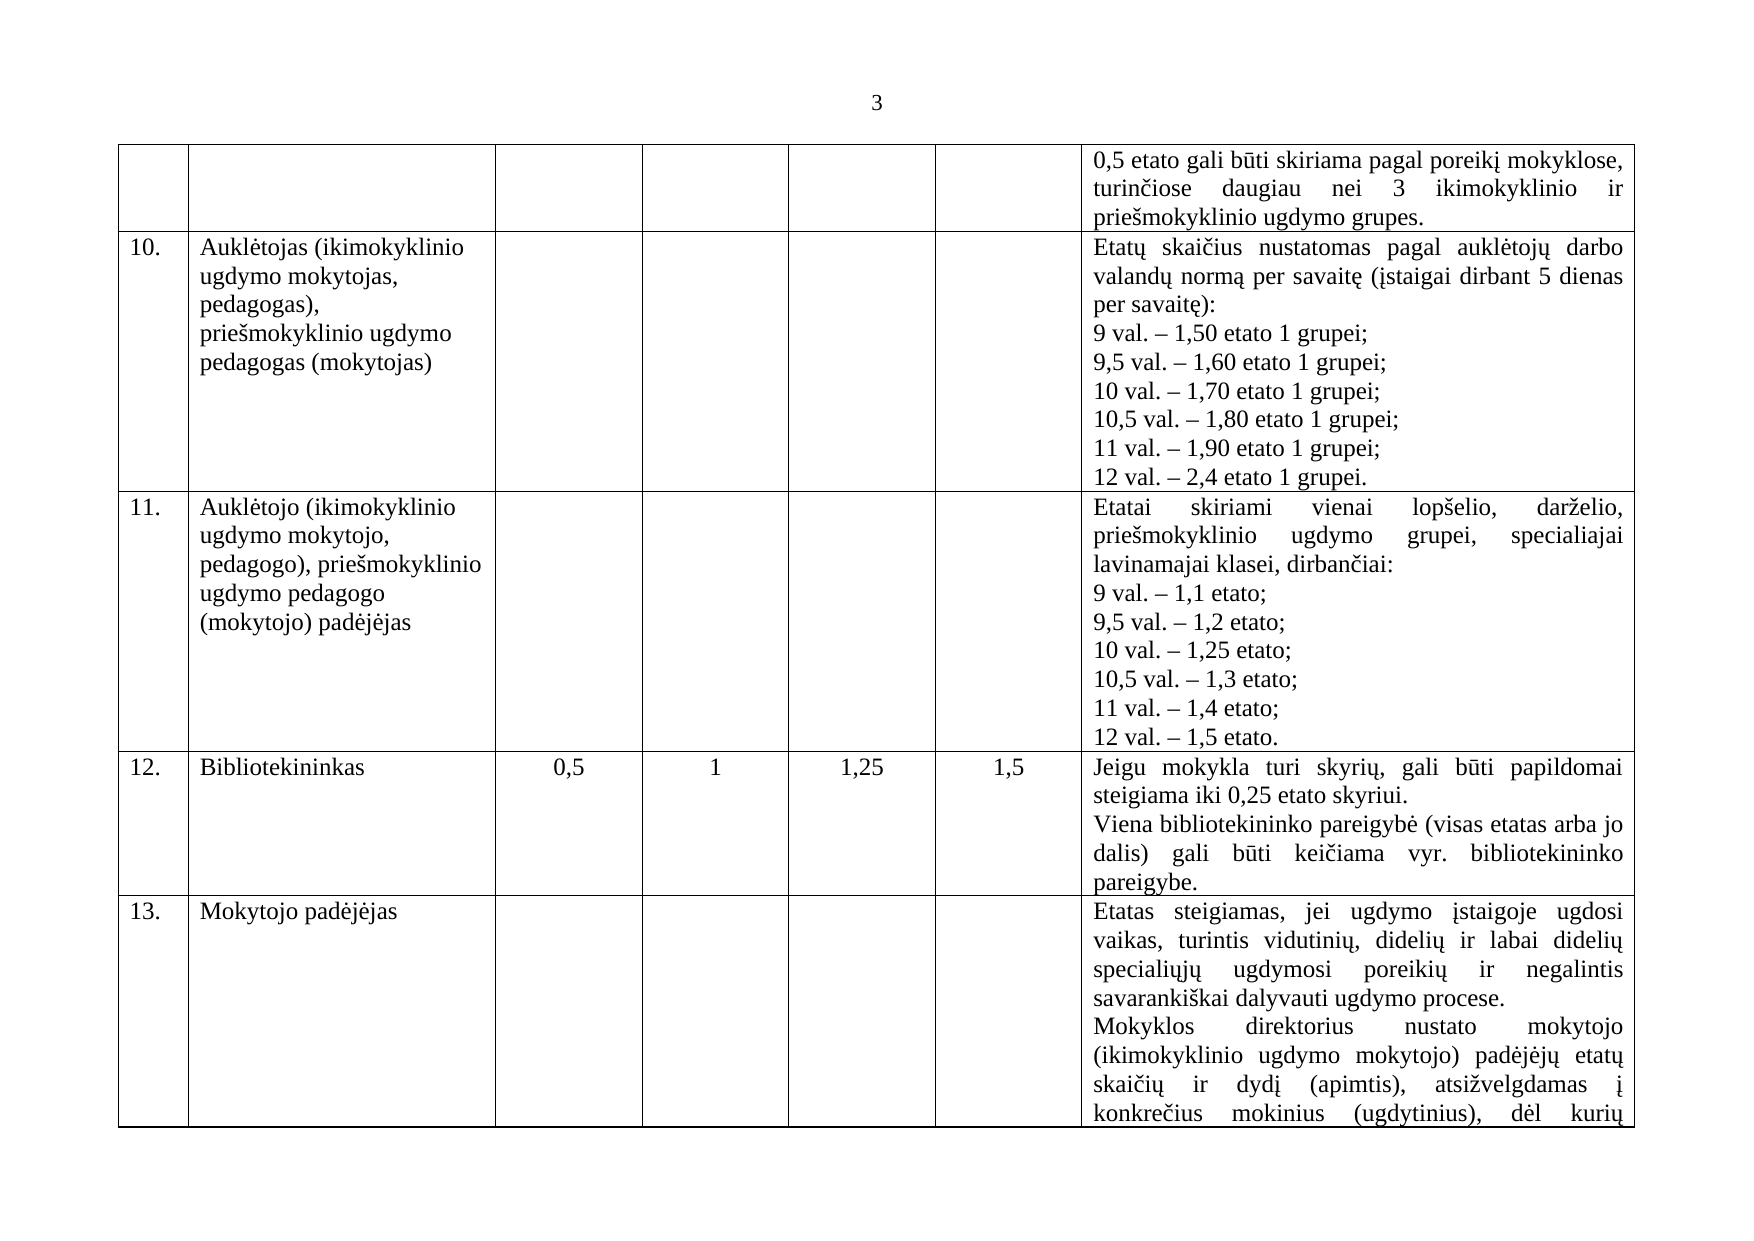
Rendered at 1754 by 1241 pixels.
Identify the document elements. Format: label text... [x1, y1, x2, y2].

table_cell 1,5 [936, 752, 1081, 895]
table_cell [936, 896, 1081, 1126]
table_cell Mokytojo padėjėjas [189, 896, 495, 1126]
table_cell Jeigu mokykla turi skyrių, gali būti papildomai steigiama iki 0,25 etato skyriui. Viena bibliotekininko pareigybė (visas etatas arba jo dalis) gali būti keičiama vyr. bibliotekininko pareigybe. [1082, 752, 1634, 895]
table_cell [496, 896, 642, 1126]
table_cell [643, 232, 788, 491]
table_cell 11. [119, 492, 188, 751]
table_cell 1,25 [789, 752, 935, 895]
table_cell [936, 145, 1081, 231]
table_cell 0,5 etato gali būti skiriama pagal poreikį mokyklose, turinčiose daugiau nei 3 ikimokyklinio ir priešmokyklinio ugdymo grupes. [1082, 145, 1634, 231]
table_cell 1 [643, 752, 788, 895]
table_cell Etatas steigiamas, jei ugdymo įstaigoje ugdosi vaikas, turintis vidutinių, didelių ir labai didelių specialiųjų ugdymosi poreikių ir negalintis savarankiškai dalyvauti ugdymo procese. Mokyklos direktorius nustato mokytojo (ikimokyklinio ugdymo mokytojo) padėjėjų etatų skaičių ir dydį (apimtis), atsižvelgdamas į konkrečius mokinius (ugdytinius), dėl kurių [1082, 896, 1634, 1126]
table_cell Bibliotekininkas [189, 752, 495, 895]
table_cell [496, 232, 642, 491]
table_cell [189, 145, 495, 231]
table_cell 12. [119, 752, 188, 895]
table_cell Etatų skaičius nustatomas pagal auklėtojų darbo valandų normą per savaitę (įstaigai dirbant 5 dienas per savaitę): 9 val. – 1,50 etato 1 grupei; 9,5 val. – 1,60 etato 1 grupei; 10 val. – 1,70 etato 1 grupei; 10,5 val. – 1,80 etato 1 grupei; 11 val. – 1,90 etato 1 grupei; 12 val. – 2,4 etato 1 grupei. [1082, 232, 1634, 491]
table_cell [789, 492, 935, 751]
table_cell [936, 492, 1081, 751]
table_cell Auklėtojo (ikimokyklinio ugdymo mokytojo, pedagogo), priešmokyklinio ugdymo pedagogo (mokytojo) padėjėjas [189, 492, 495, 751]
table_cell [496, 492, 642, 751]
table_cell 0,5 [496, 752, 642, 895]
table_cell [643, 145, 788, 231]
table_cell [643, 492, 788, 751]
table_cell [789, 896, 935, 1126]
table_cell [119, 145, 188, 231]
table_cell [936, 232, 1081, 491]
table_cell [789, 145, 935, 231]
table_cell Auklėtojas (ikimokyklinio ugdymo mokytojas, pedagogas), priešmokyklinio ugdymo pedagogas (mokytojas) [189, 232, 495, 491]
table_cell [789, 232, 935, 491]
table_cell [643, 896, 788, 1126]
table_cell 13. [119, 896, 188, 1126]
table_cell Etatai skiriami vienai lopšelio, darželio, priešmokyklinio ugdymo grupei, specialiajai lavinamajai klasei, dirbančiai: 9 val. – 1,1 etato; 9,5 val. – 1,2 etato; 10 val. – 1,25 etato; 10,5 val. – 1,3 etato; 11 val. – 1,4 etato; 12 val. – 1,5 etato. [1082, 492, 1634, 751]
table_cell 10. [119, 232, 188, 491]
table_cell [496, 145, 642, 231]
